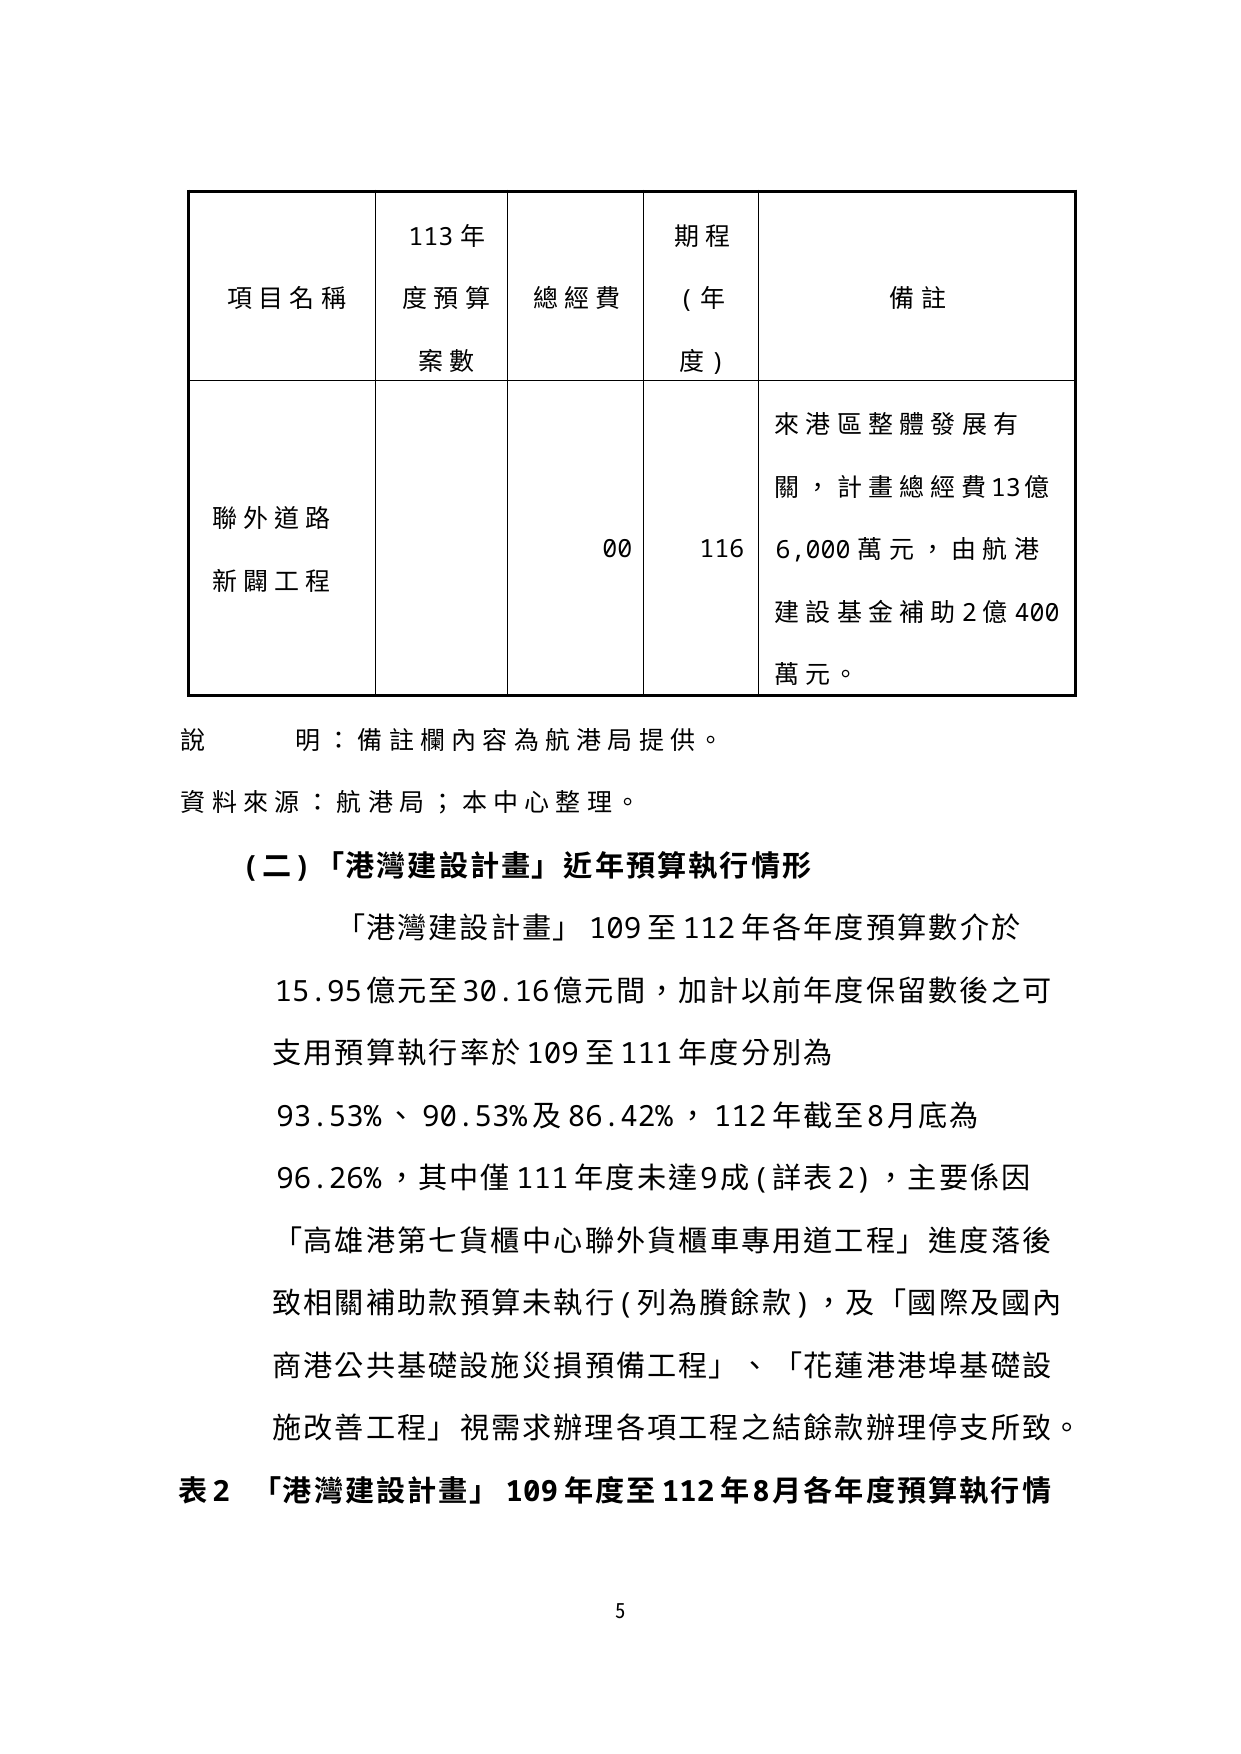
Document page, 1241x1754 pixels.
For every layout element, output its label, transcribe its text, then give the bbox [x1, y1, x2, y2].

table_cell [376, 381, 507, 694]
text 「港灣建設計畫」109至112年各年度預算數介於15.95億元至30.16億元間，加計以前年度保留數後之可支用預算執行率於109至111年度分別為93.53%、90.53%及86.42%，112年截至8月底為96.26%，其中僅111年度未達9成(詳表2)，主要係因「高雄港第七貨櫃中心聯外貨櫃車專用道工程」進度落後致相關補助款預算未執行(列為賸餘款)，及「國際及國內商港公共基礎設施災損預備工程」、「花蓮港港埠基礎設施改善工程」視需求辦理各項工程之結餘款辦理停支所致。 [266, 884, 1063, 1447]
table_header 113年度預算案數 [376, 193, 507, 380]
table_header 備註 [759, 193, 1074, 380]
table_header 總經費 [508, 193, 643, 380]
text 表2 「港灣建設計畫」109年度至112年8月各年度預算執行情 [175, 1447, 1063, 1509]
table_cell 00 [508, 381, 643, 694]
table_header 期程 (年度) [644, 193, 758, 380]
table_cell 聯外道路新闢工程 [190, 381, 375, 694]
text 說 明：備註欄內容為航港局提供。 [177, 697, 1077, 759]
text (二)「港灣建設計畫」近年預算執行情形 [236, 822, 1063, 884]
table_cell 116 [644, 381, 758, 694]
table_cell 來港區整體發展有關，計畫總經費13億6,000萬元，由航港建設基金補助2億400萬元。 [759, 381, 1074, 694]
table_header 項目名稱 [190, 193, 375, 380]
text 資料來源：航港局；本中心整理。 [177, 759, 1077, 822]
